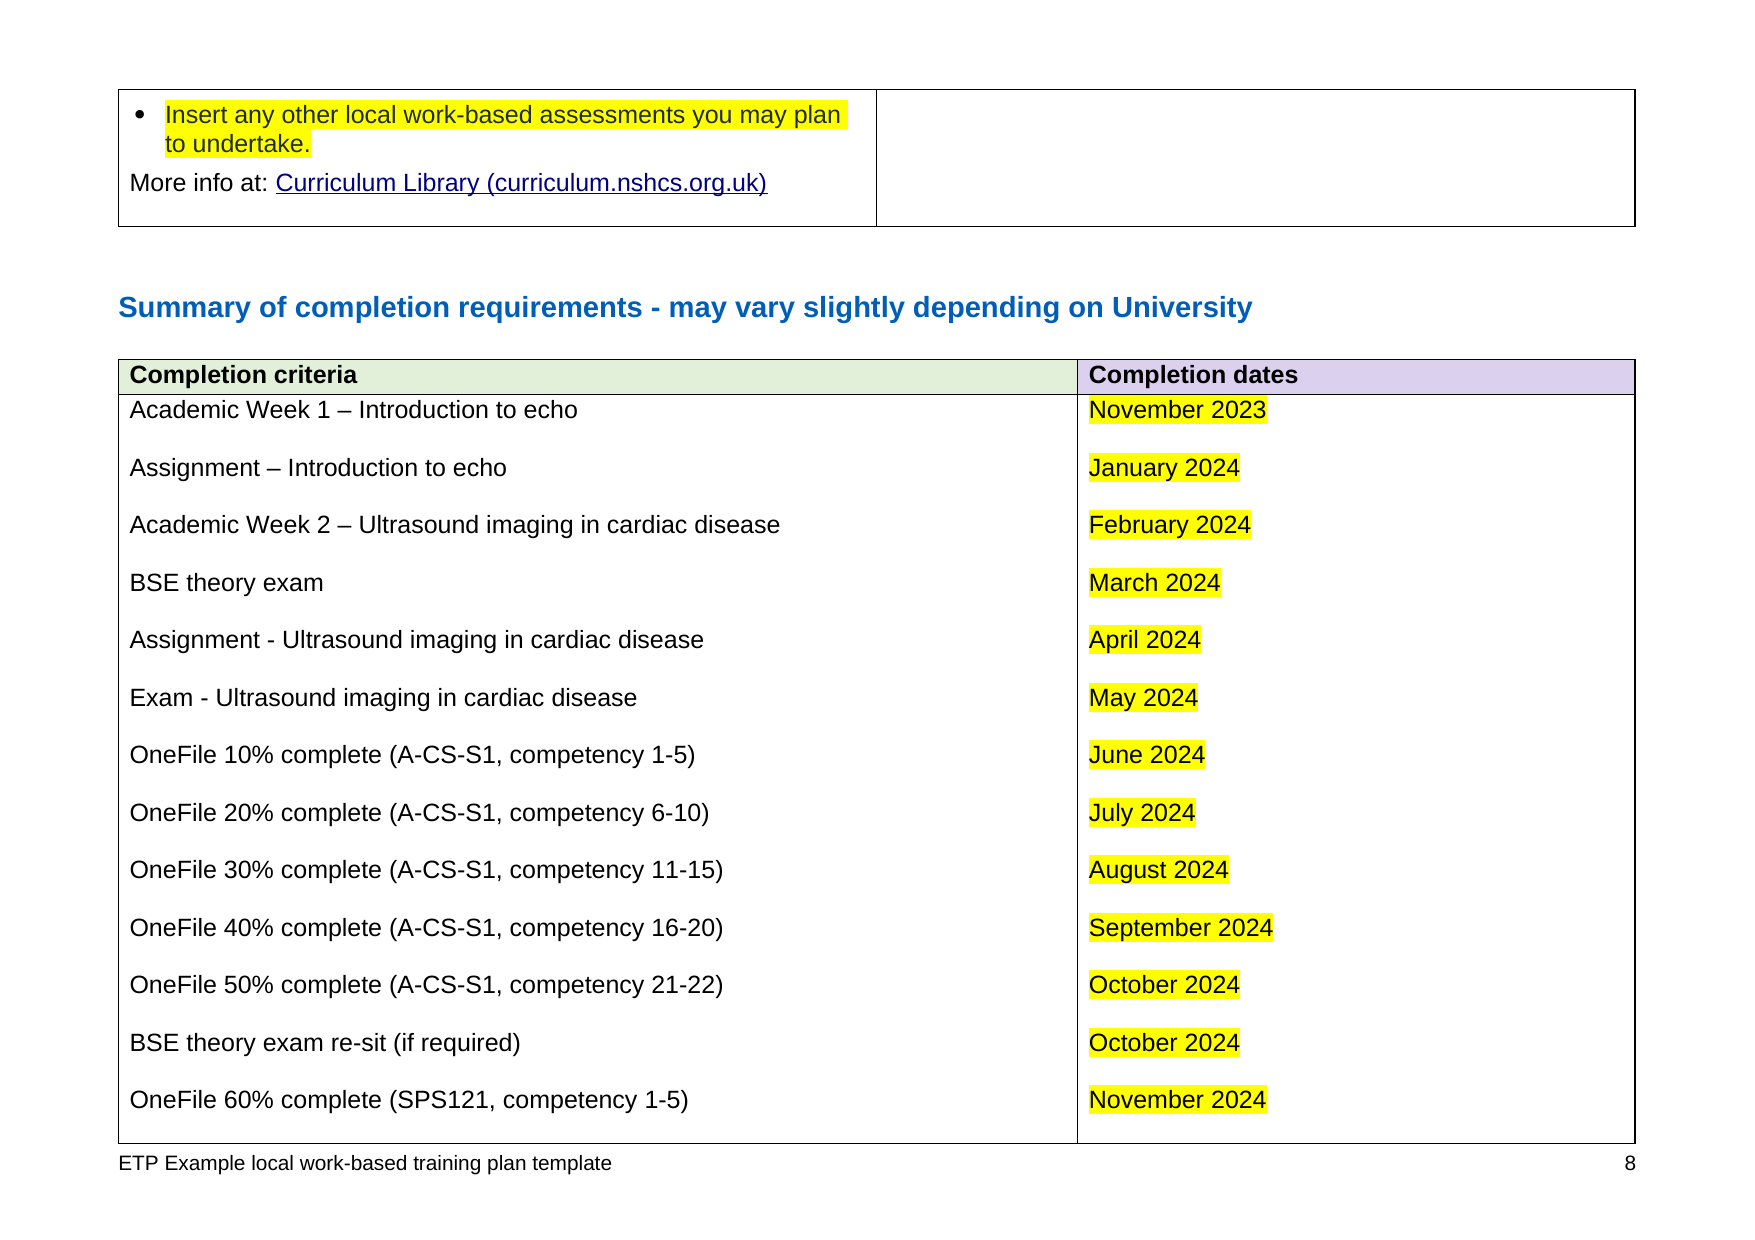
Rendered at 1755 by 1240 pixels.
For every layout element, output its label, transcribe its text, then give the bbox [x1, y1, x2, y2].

table_cell Academic Week 1 – Introduction to echo Assignment – Introduction to echo Academic Week 2 – Ultrasound imaging in cardiac disease BSE theory exam Assignment - Ultrasound imaging in cardiac disease Exam - Ultrasound imaging in cardiac disease OneFile 10% complete (A-CS-S1, competency 1-5) OneFile 20% complete (A-CS-S1, competency 6-10) OneFile 30% complete (A-CS-S1, competency 11-15) OneFile 40% complete (A-CS-S1, competency 16-20) OneFile 50% complete (A-CS-S1, competency 21-22) BSE theory exam re-sit (if required) OneFile 60% complete (SPS121, competency 1-5) [119, 395, 1077, 1143]
table_cell 4 Case-Based Discussions (CBDs) conducted by Training Officer 4 Direct Observation of Practical Skills (DOPS) and/or Observed Clinical Event (OCE) conducted by Training Officer OneFile competency evidence portfolio - assessed by training officer or suitably qualified/experienced assessor (as agreed by the T.O) Insert any other local work-based assessments you may plan to undertake. More info at: Curriculum Library (curriculum.nshcs.org.uk) [119, 90, 876, 226]
table_cell November 2023 January 2024 February 2024 March 2024 April 2024 May 2024 June 2024 July 2024 August 2024 September 2024 October 2024 October 2024 November 2024 [1078, 395, 1634, 1143]
table_header Completion dates [1078, 360, 1634, 394]
table_header Completion criteria [119, 360, 1077, 394]
subtitle Summary of completion requirements - may vary slightly depending on University [118, 290, 1636, 324]
table_cell [877, 90, 1634, 226]
